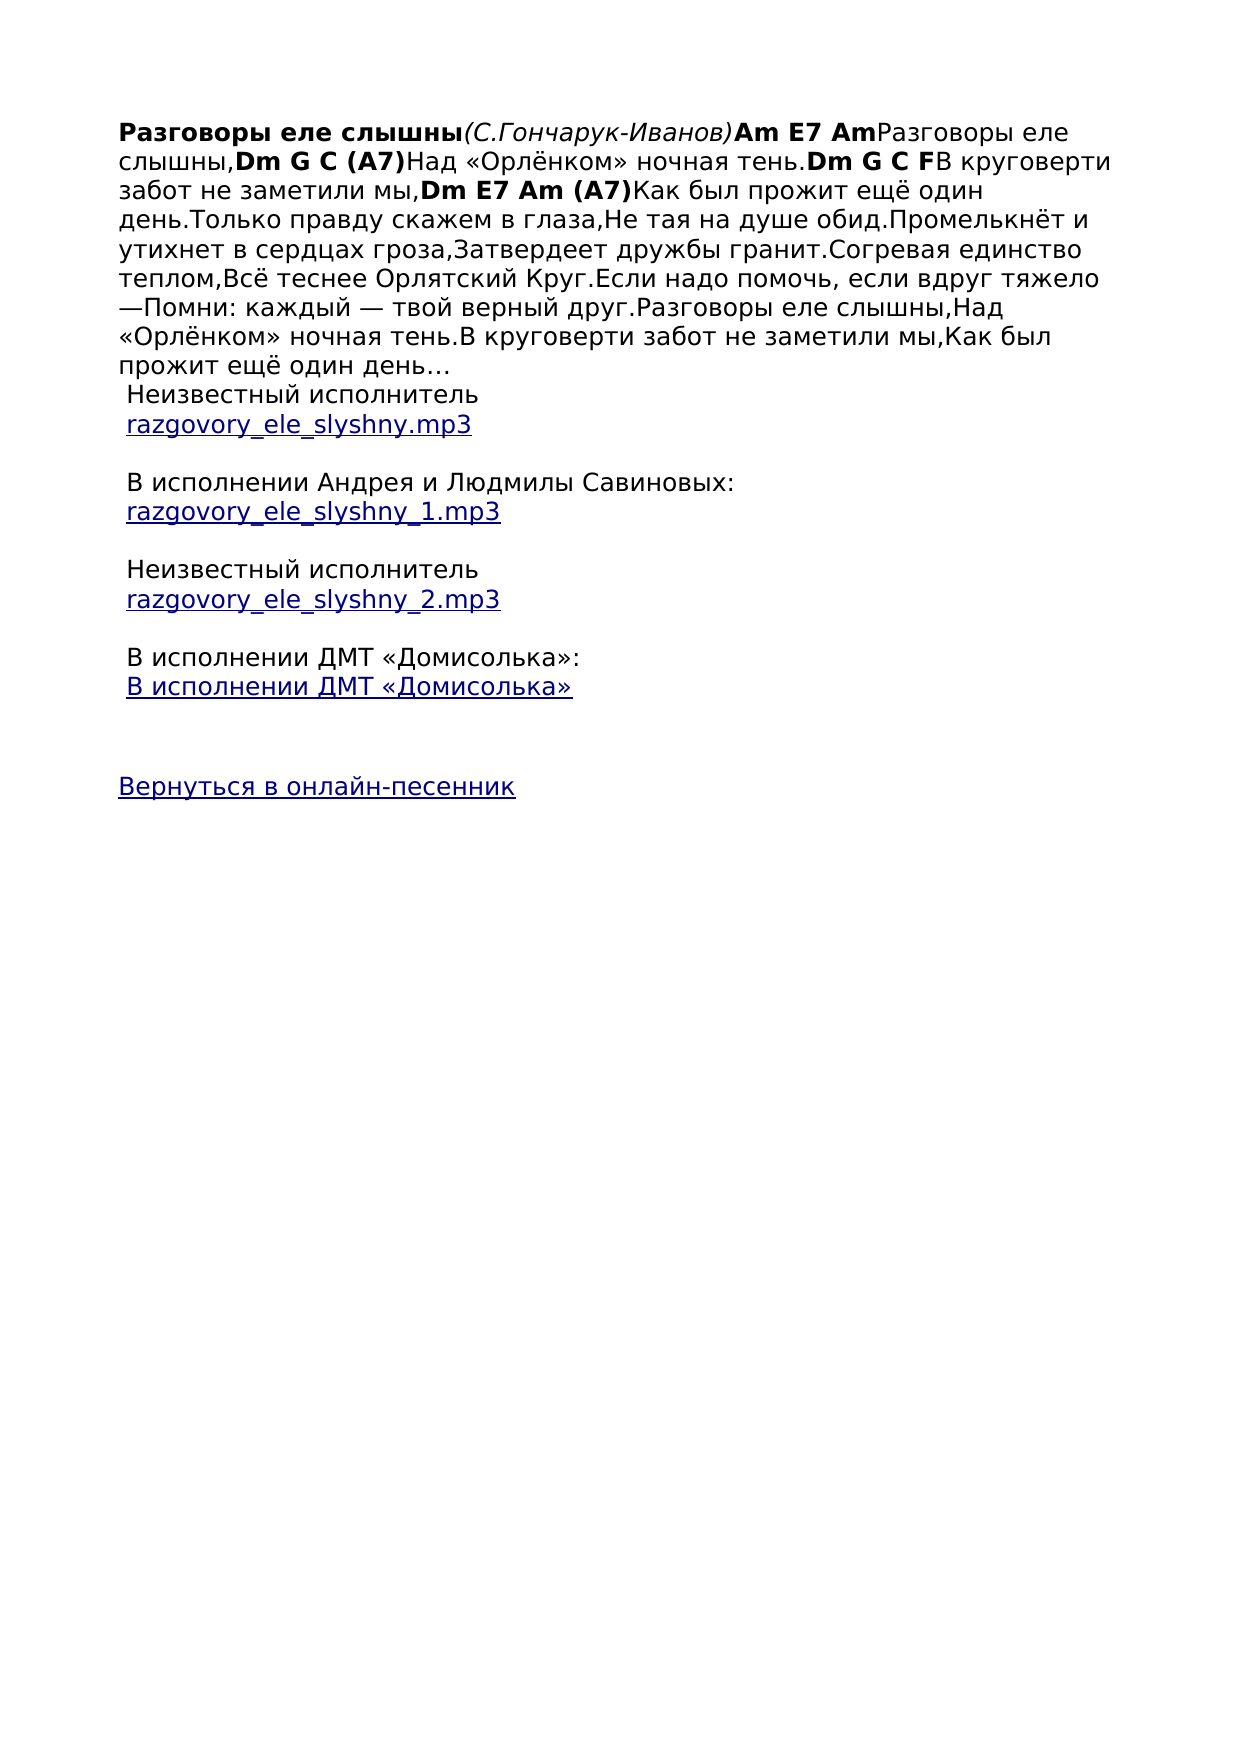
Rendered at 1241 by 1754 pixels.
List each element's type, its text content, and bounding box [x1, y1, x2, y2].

text Вернуться в онлайн-песенник [118, 772, 1122, 801]
text Разговоры еле слышны(С.Гончарук-Иванов)Am E7 AmРазговоры еле слышны,Dm G C (A7)Над «Орлёнком» ночная тень.Dm G C FВ круговерти забот не заметили мы,Dm E7 Am (A7)Как был прожит ещё один день.Только правду скажем в глаза,Не тая на душе обид.Промелькнёт и утихнет в сердцах гроза,Затвердеет дружбы гранит.Согревая единство теплом,Всё теснее Орлятский Круг.Если надо помочь, если вдруг тяжело —Помни: каждый — твой верный друг.Разговоры еле слышны,Над «Орлёнком» ночная тень.В круговерти забот не заметили мы,Как был прожит ещё один день… Неизвестный исполнитель razgovory_ele_slyshny.mp3 В исполнении Андрея и Людмилы Савиновых: razgovory_ele_slyshny_1.mp3 Неизвестный исполнитель razgovory_ele_slyshny_2.mp3 В исполнении ДМТ «Домисолька»: В исполнении ДМТ «Домисолька» [118, 118, 1122, 760]
